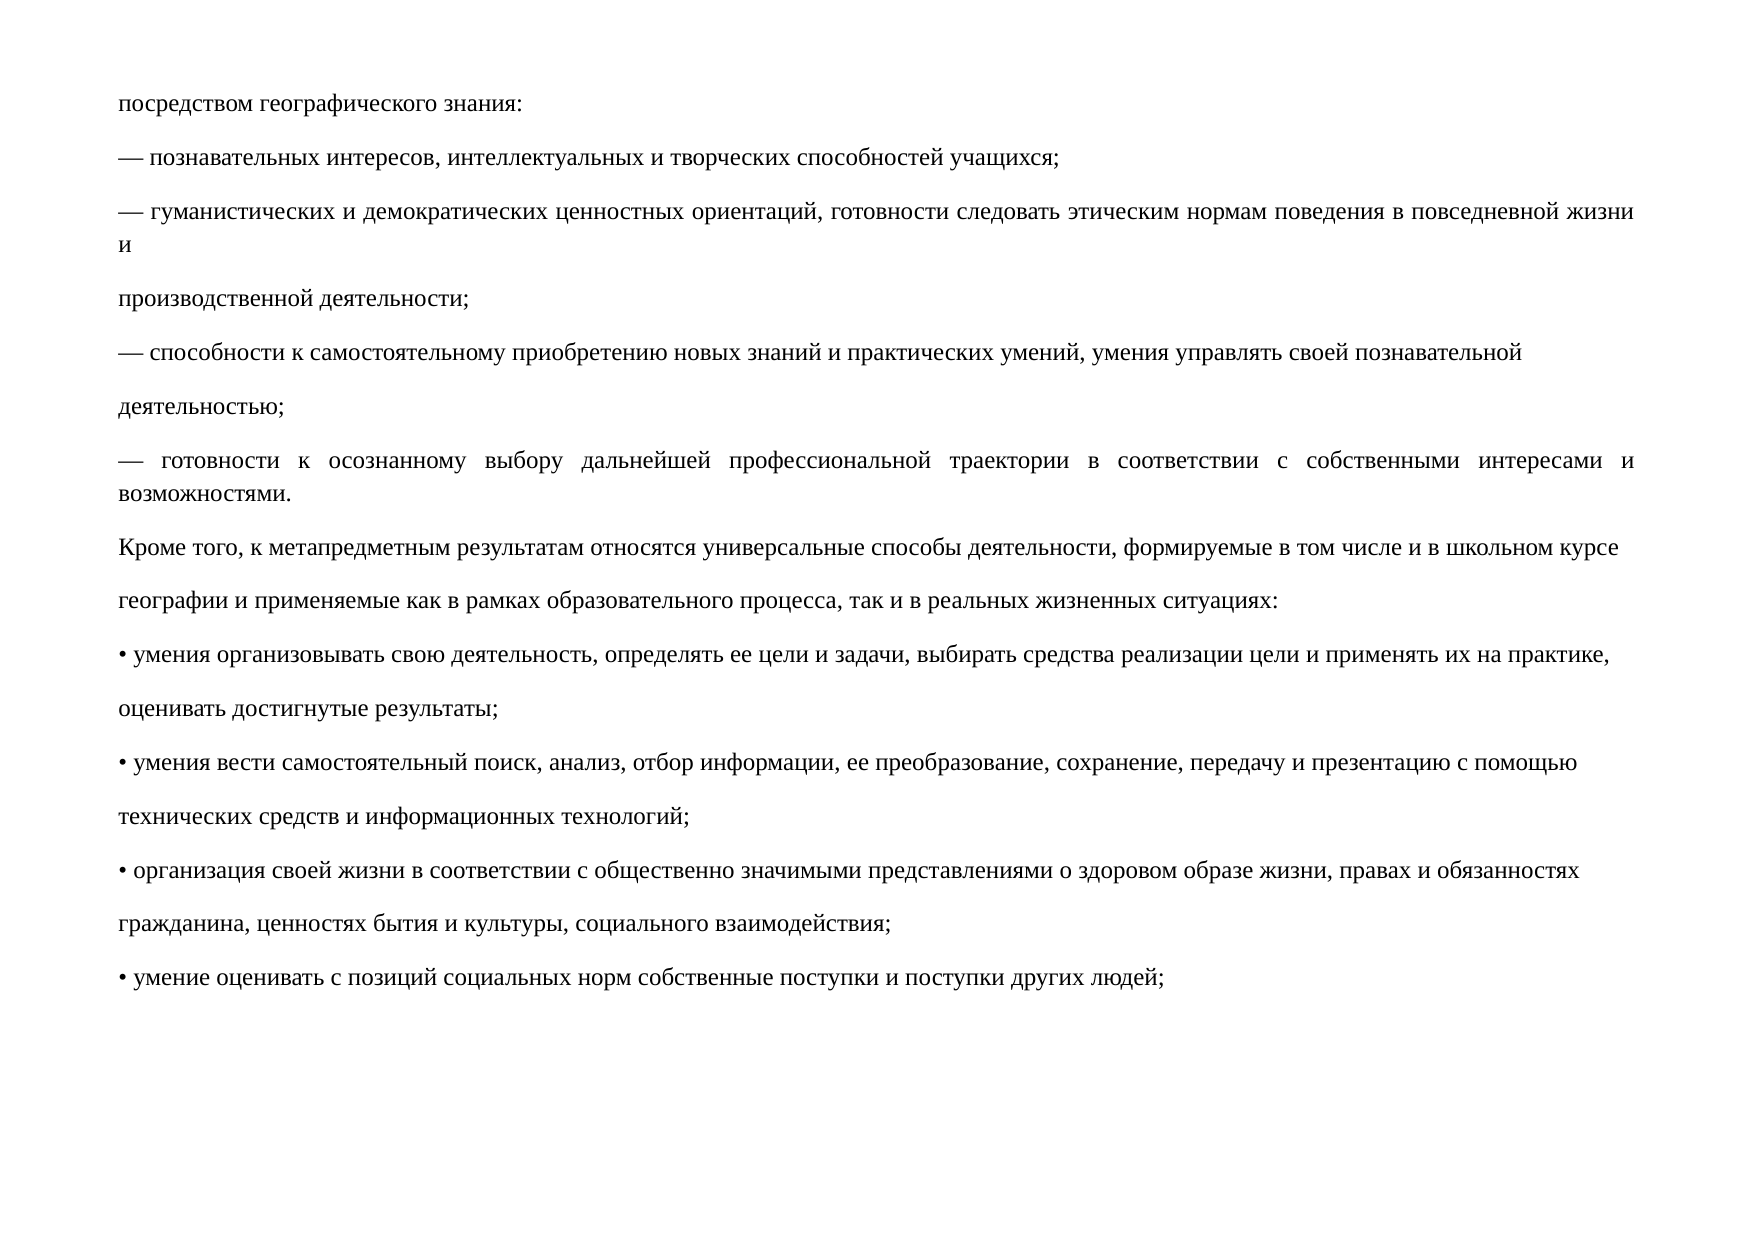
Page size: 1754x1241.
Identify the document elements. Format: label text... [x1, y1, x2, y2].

text посредством географического знания: [118, 88, 1636, 117]
text • умение оценивать с позиций социальных норм собственные поступки и поступки других людей; [118, 962, 1636, 991]
text • умения вести самостоятельный поиск, анализ, отбор информации, ее преобразование, сохранение, передачу и презентацию с помощью [118, 747, 1636, 776]
text деятельностью; [118, 391, 1636, 419]
text — познавательных интересов, интеллектуальных и творческих способностей учащихся; [118, 142, 1636, 171]
text географии и применяемые как в рамках образовательного процесса, так и в реальных жизненных ситуациях: [118, 585, 1636, 614]
text — способности к самостоятельному приобретению новых знаний и практических умений, умения управлять своей познавательной [118, 337, 1636, 366]
text — гуманистических и демократических ценностных ориентаций, готовности следовать этическим нормам поведения в повседневной жизни и [118, 196, 1636, 258]
text • умения организовывать свою деятельность, определять ее цели и задачи, выбирать средства реализации цели и применять их на практике, [118, 639, 1636, 668]
text производственной деятельности; [118, 283, 1636, 312]
text гражданина, ценностях бытия и культуры, социального взаимодействия; [118, 908, 1636, 937]
text — готовности к осознанному выбору дальнейшей профессиональной траектории в соответствии с собственными интересами и возможностями. [118, 445, 1636, 506]
text • организация своей жизни в соответствии с общественно значимыми представлениями о здоровом образе жизни, правах и обязанностях [118, 855, 1636, 883]
text Кроме того, к метапредметным результатам относятся универсальные способы деятельности, формируемые в том числе и в школьном курсе [118, 532, 1636, 560]
text оценивать достигнутые результаты; [118, 693, 1636, 722]
text технических средств и информационных технологий; [118, 801, 1636, 829]
